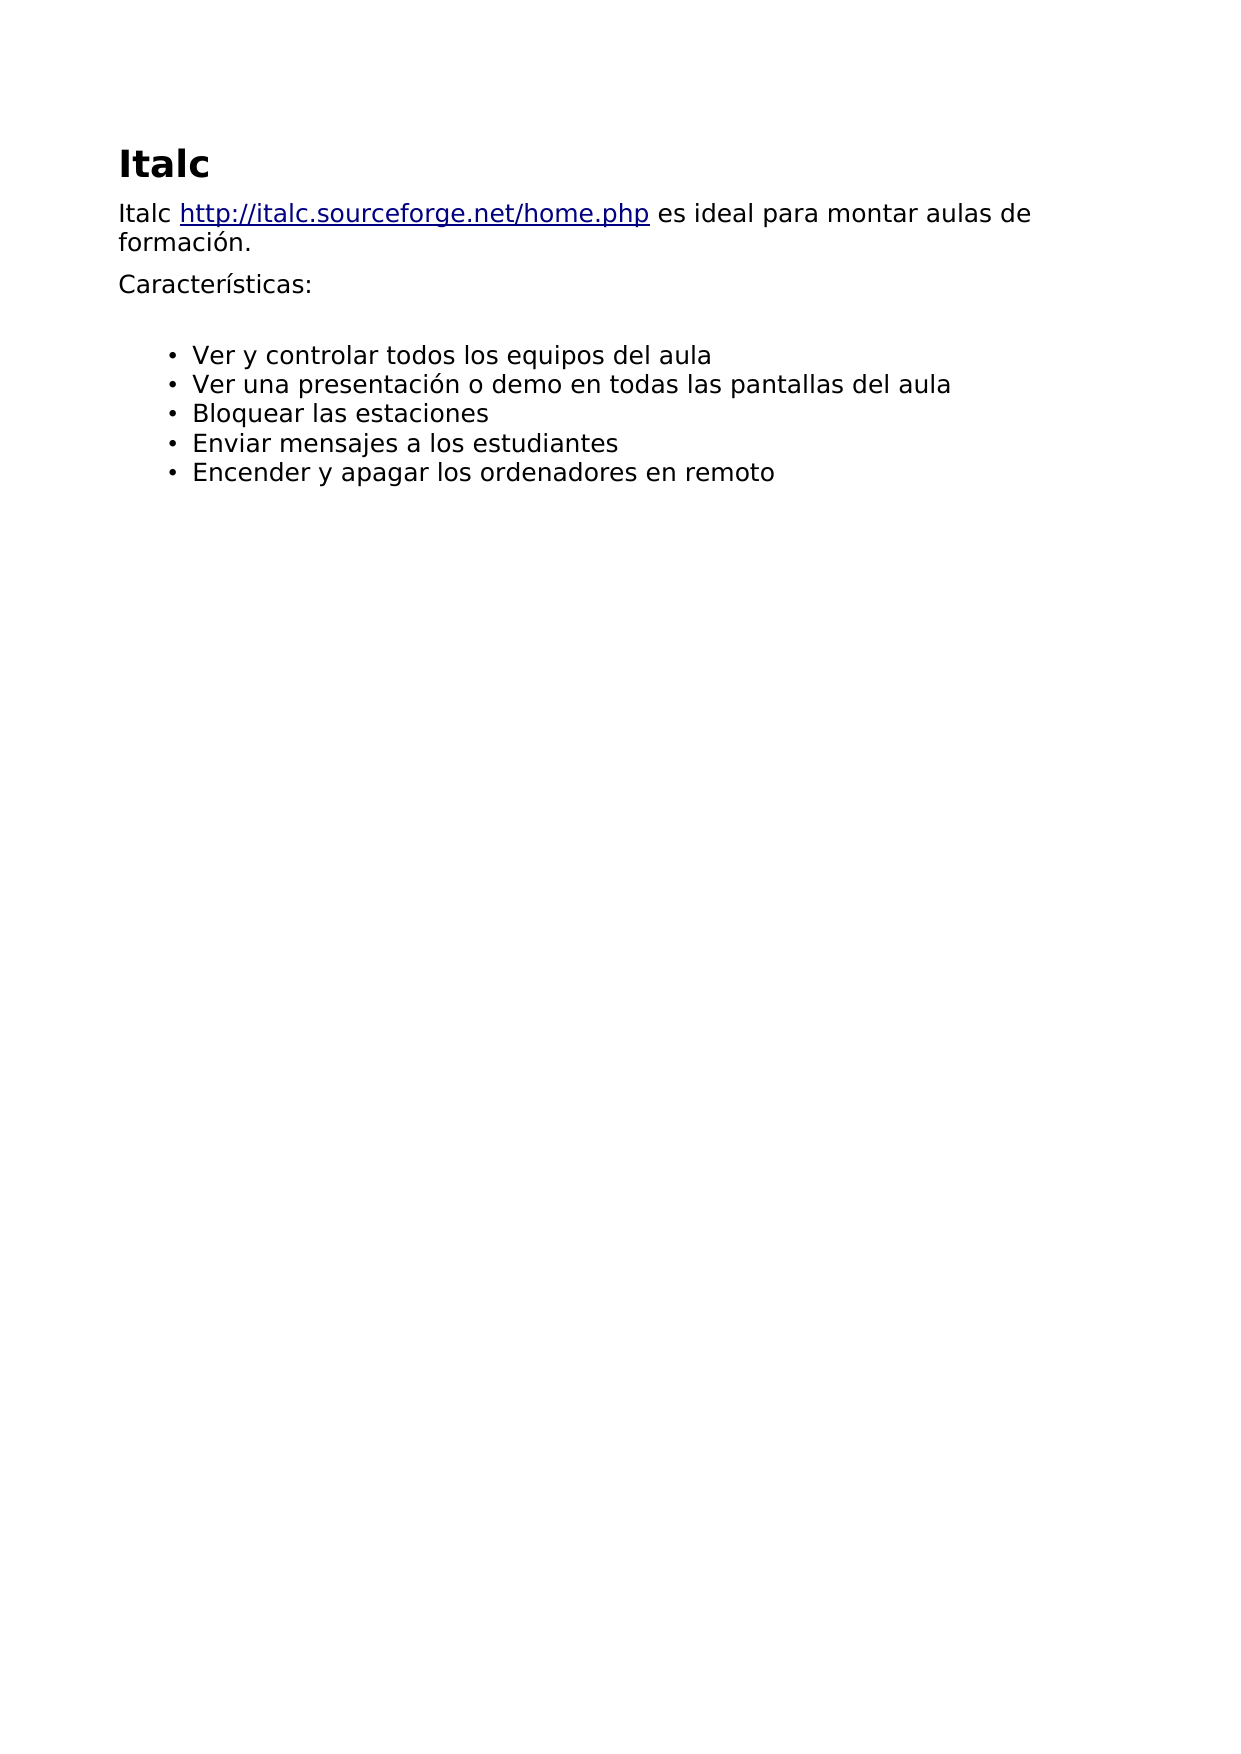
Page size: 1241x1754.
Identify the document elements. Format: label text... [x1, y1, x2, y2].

list Enviar mensajes a los estudiantes [177, 429, 1122, 458]
text Italc http://italc.sourceforge.net/home.php es ideal para montar aulas de formación. [118, 199, 1122, 258]
list Ver una presentación o demo en todas las pantallas del aula [177, 370, 1122, 399]
list Bloquear las estaciones [177, 399, 1122, 429]
list Encender y apagar los ordenadores en remoto [177, 458, 1122, 487]
list Ver y controlar todos los equipos del aula [177, 341, 1122, 370]
text Características: [118, 270, 1122, 299]
subtitle Italc [118, 143, 1122, 187]
